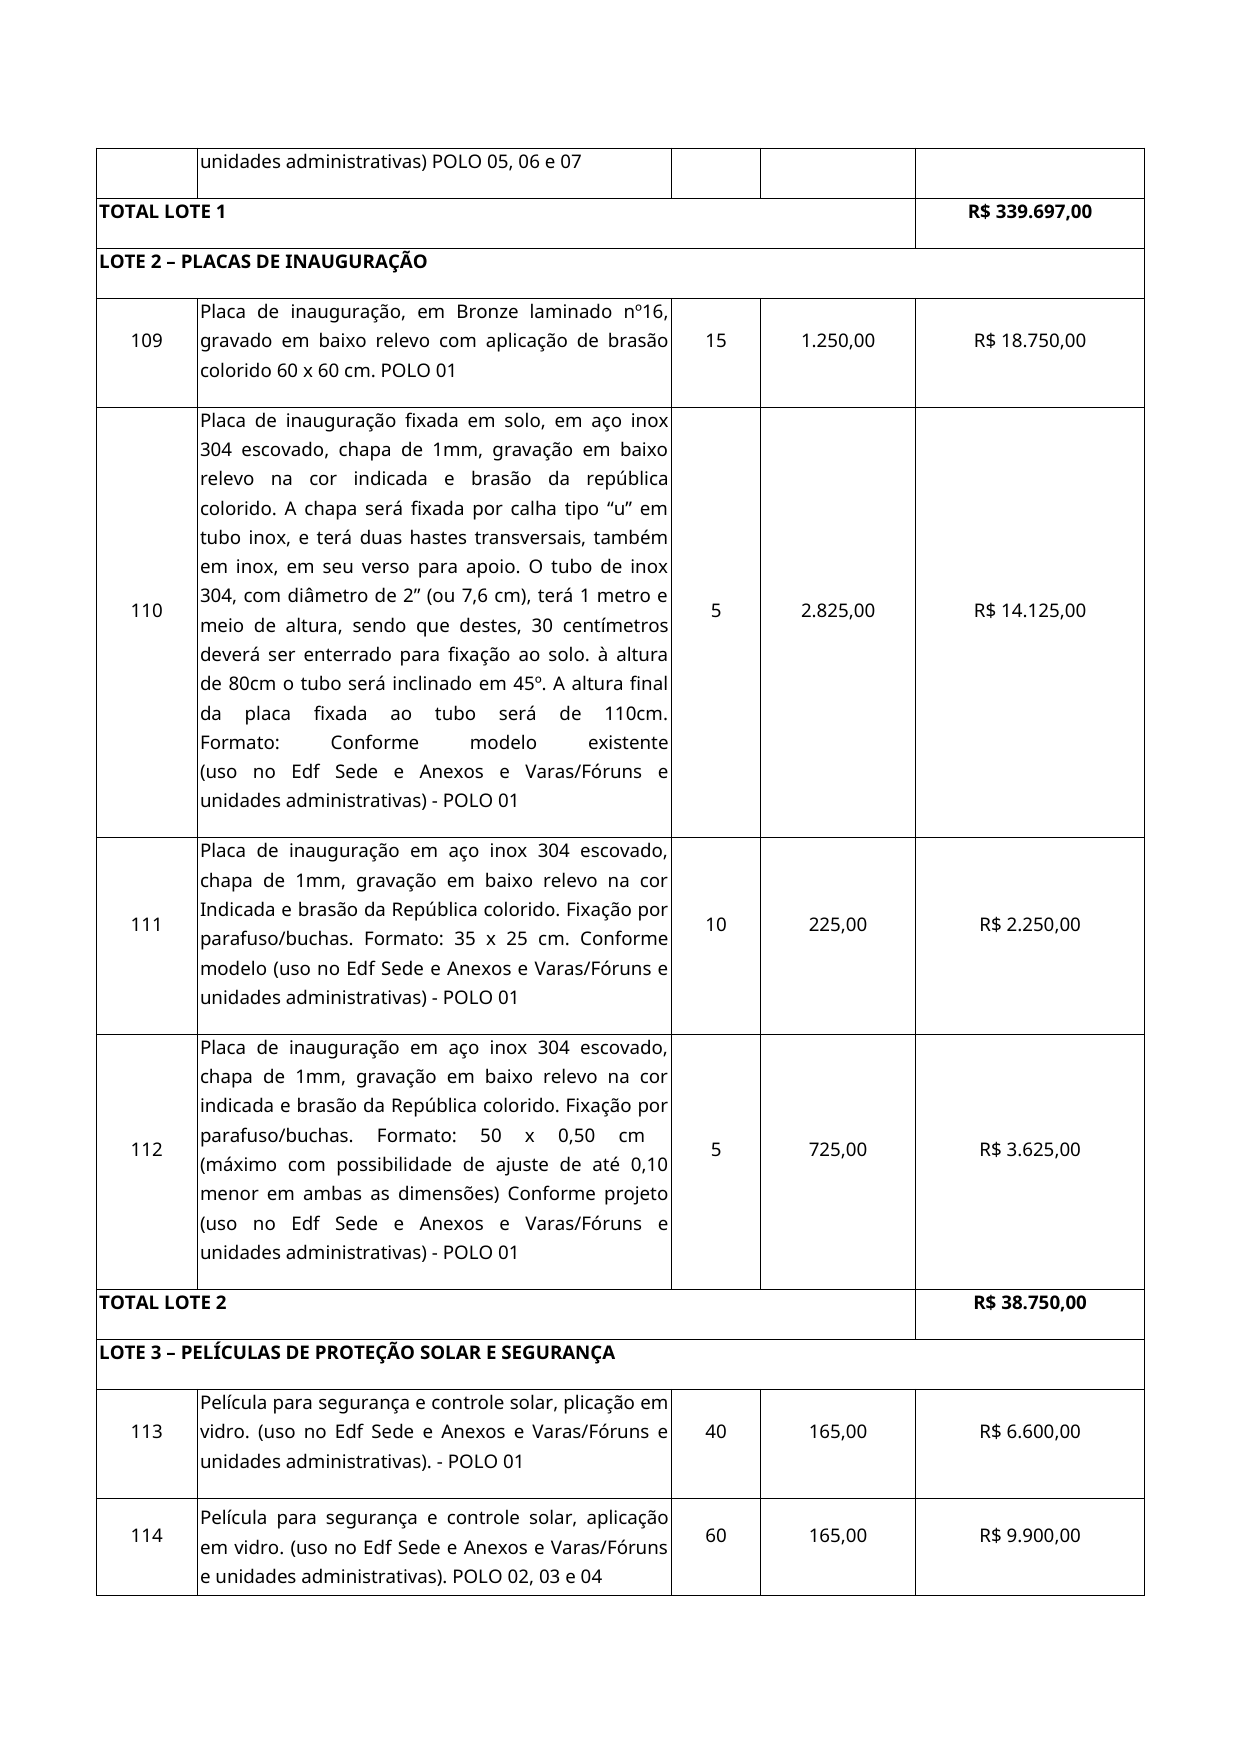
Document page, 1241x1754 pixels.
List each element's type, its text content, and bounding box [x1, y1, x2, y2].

table_cell [97, 149, 197, 198]
table_cell unidades administrativas) POLO 05, 06 e 07 [198, 149, 671, 198]
table_cell R$ 6.600,00 [916, 1390, 1144, 1497]
table_cell 110 [97, 408, 197, 837]
table_cell 10 [672, 838, 760, 1034]
table_cell 15 [672, 299, 760, 407]
table_cell Película para segurança e controle solar, plicação em vidro. (uso no Edf Sede e Anexos e Varas/Fóruns e unidades administrativas). - POLO 01 [198, 1390, 671, 1497]
table_cell R$ 18.750,00 [916, 299, 1144, 407]
table_cell R$ 2.250,00 [916, 838, 1144, 1034]
table_cell 5 [672, 408, 760, 837]
table_cell LOTE 3 – PELÍCULAS DE PROTEÇÃO SOLAR E SEGURANÇA [97, 1340, 1144, 1389]
table_cell Placa de inauguração em aço inox 304 escovado, chapa de 1mm, gravação em baixo relevo na cor indicada e brasão da República colorido. Fixação por parafuso/buchas. Formato: 50 x 0,50 cm (máximo com possibilidade de ajuste de até 0,10 menor em ambas as dimensões) Conforme projeto (uso no Edf Sede e Anexos e Varas/Fóruns e unidades administrativas) - POLO 01 [198, 1035, 671, 1289]
table_cell R$ 14.125,00 [916, 408, 1144, 837]
table_cell 112 [97, 1035, 197, 1289]
table_cell LOTE 2 – PLACAS DE INAUGURAÇÃO [97, 249, 1144, 298]
table_cell Placa de inauguração, em Bronze laminado nº16, gravado em baixo relevo com aplicação de brasão colorido 60 x 60 cm. POLO 01 [198, 299, 671, 407]
table_cell 165,00 [761, 1390, 915, 1497]
table_cell [672, 149, 760, 198]
table_cell R$ 3.625,00 [916, 1035, 1144, 1289]
table_cell 225,00 [761, 838, 915, 1034]
table_cell 60 [672, 1499, 760, 1595]
table_cell TOTAL LOTE 1 [97, 199, 915, 248]
table_cell Película para segurança e controle solar, aplicação em vidro. (uso no Edf Sede e Anexos e Varas/Fóruns e unidades administrativas). POLO 02, 03 e 04 [198, 1499, 671, 1595]
table_cell 114 [97, 1499, 197, 1595]
table_cell 111 [97, 838, 197, 1034]
table_cell Placa de inauguração em aço inox 304 escovado, chapa de 1mm, gravação em baixo relevo na cor Indicada e brasão da República colorido. Fixação por parafuso/buchas. Formato: 35 x 25 cm. Conforme modelo (uso no Edf Sede e Anexos e Varas/Fóruns e unidades administrativas) - POLO 01 [198, 838, 671, 1034]
table_cell 40 [672, 1390, 760, 1497]
table_cell 5 [672, 1035, 760, 1289]
table_cell [916, 149, 1144, 198]
table_cell 109 [97, 299, 197, 407]
table_cell R$ 339.697,00 [916, 199, 1144, 248]
table_cell TOTAL LOTE 2 [97, 1290, 915, 1339]
table_cell 113 [97, 1390, 197, 1497]
table_cell R$ 9.900,00 [916, 1499, 1144, 1595]
table_cell 1.250,00 [761, 299, 915, 407]
table_cell [761, 149, 915, 198]
table_cell 165,00 [761, 1499, 915, 1595]
table_cell 2.825,00 [761, 408, 915, 837]
table_cell 725,00 [761, 1035, 915, 1289]
table_cell R$ 38.750,00 [916, 1290, 1144, 1339]
table_cell Placa de inauguração fixada em solo, em aço inox 304 escovado, chapa de 1mm, gravação em baixo relevo na cor indicada e brasão da república colorido. A chapa será fixada por calha tipo “u” em tubo inox, e terá duas hastes transversais, também em inox, em seu verso para apoio. O tubo de inox 304, com diâmetro de 2” (ou 7,6 cm), terá 1 metro e meio de altura, sendo que destes, 30 centímetros deverá ser enterrado para fixação ao solo. à altura de 80cm o tubo será inclinado em 45º. A altura final da placa fixada ao tubo será de 110cm. Formato: Conforme modelo existente (uso no Edf Sede e Anexos e Varas/Fóruns e unidades administrativas) - POLO 01 [198, 408, 671, 837]
